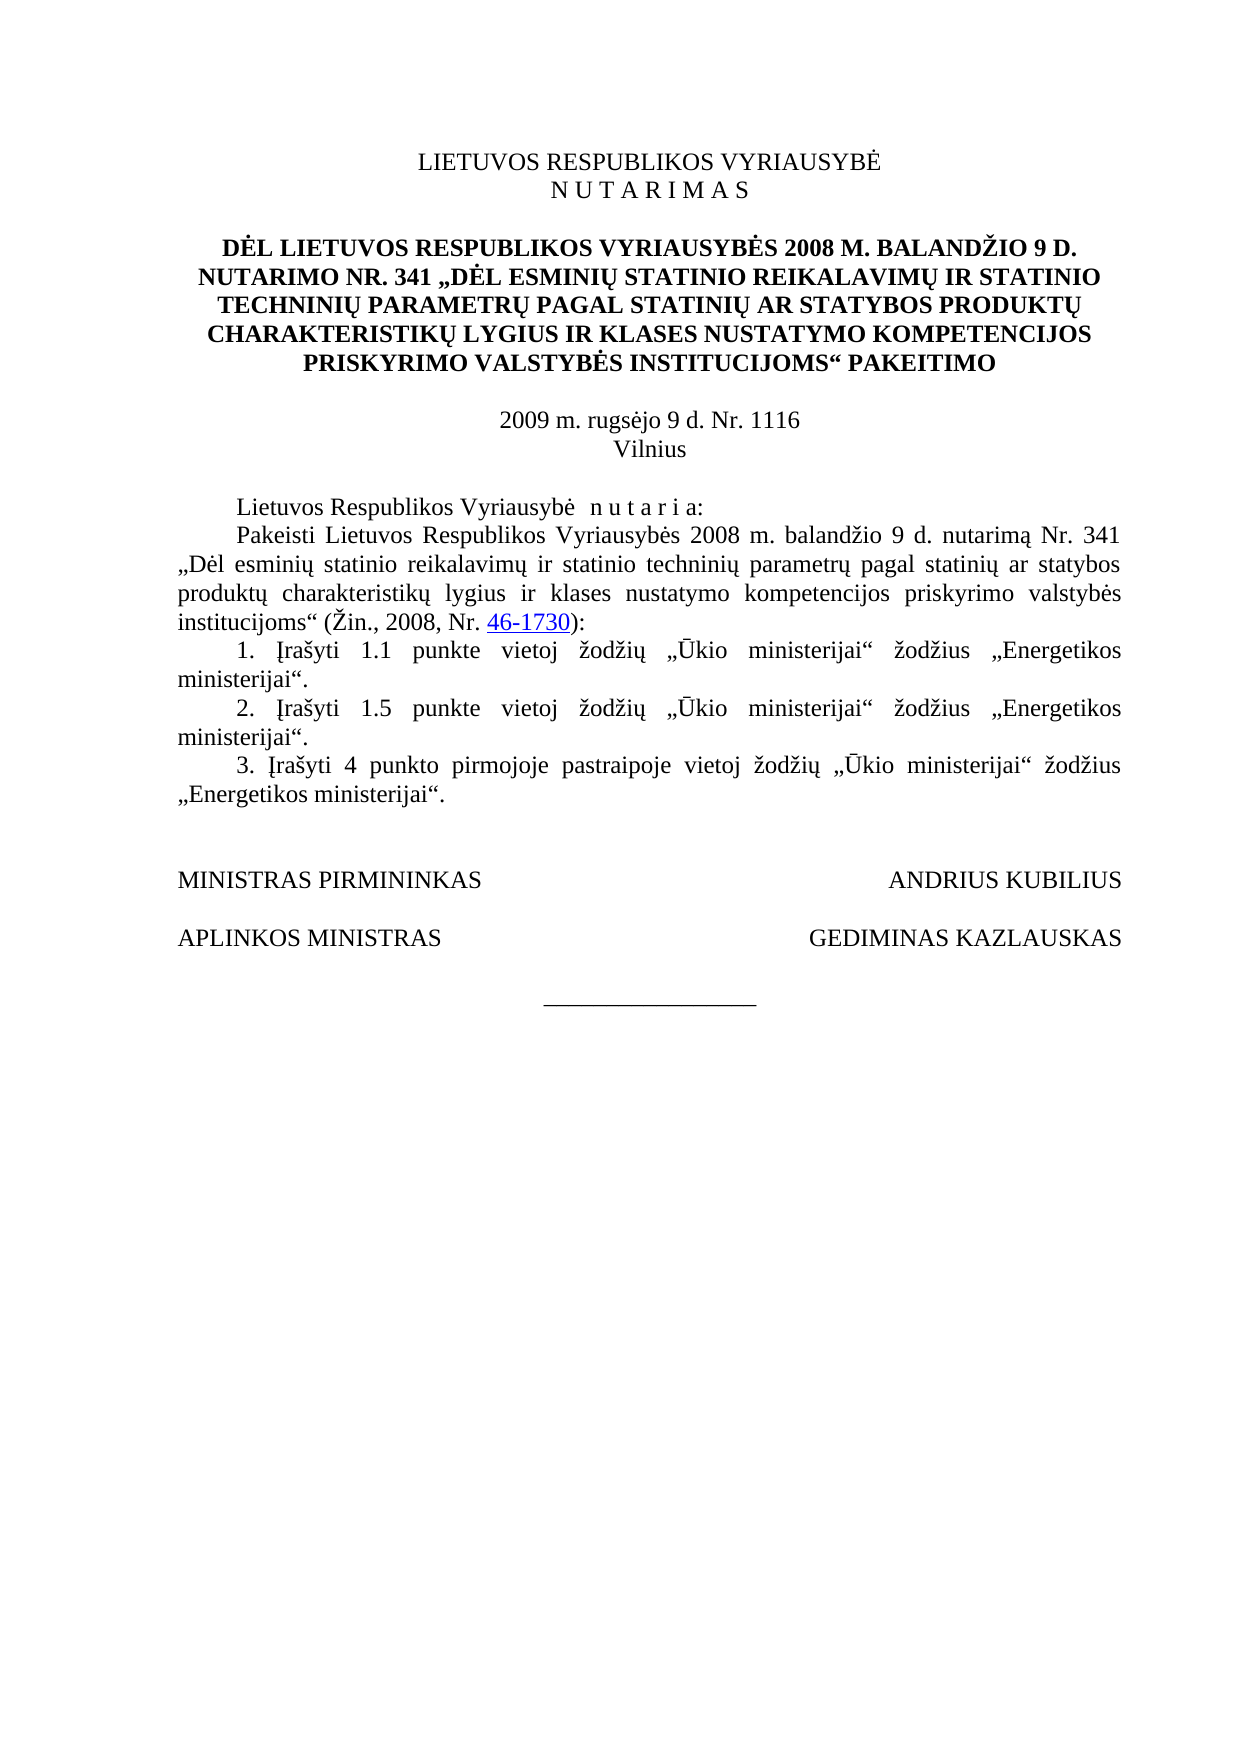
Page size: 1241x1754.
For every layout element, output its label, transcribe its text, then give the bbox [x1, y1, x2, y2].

text 1. Įrašyti 1.1 punkte vietoj žodžių „Ūkio ministerijai“ žodžius „Energetikos ministerijai“. [177, 636, 1122, 693]
text 2009 m. rugsėjo 9 d. Nr. 1116 [177, 406, 1122, 434]
text Vilnius [177, 434, 1122, 463]
text MINISTRAS PIRMININKAS ANDRIUS KUBILIUS [177, 866, 1122, 894]
text DĖL lietuvos respublikos vyriausybės 2008 m. balandžio 9 d. nutarimo nr. 341 „Dėl ESMINIŲ STATINIO REIKALAVIMŲ IR STATINIO TECHNINIŲ PARAMETRŲ PAGAL STATINIŲ AR STATYBOS PRODUKTŲ CHARAKTERISTIKŲ LYGIUS IR KLASES NUSTATYMO KOMPETENCIJOS PRISKYRIMO VALSTYBĖS INSTITUCIJOMS“ PAKEITIMO [177, 233, 1122, 377]
text Lietuvos Respublikos Vyriausybė [177, 147, 1122, 176]
text 2. Įrašyti 1.5 punkte vietoj žodžių „Ūkio ministerijai“ žodžius „Energetikos ministerijai“. [177, 693, 1122, 751]
text NUTARIMAS [177, 176, 1122, 204]
text APLINKOS MINISTRAS GEDIMINAS KAZLAUSKAS [177, 923, 1122, 952]
text 3. Įrašyti 4 punkto pirmojoje pastraipoje vietoj žodžių „Ūkio ministerijai“ žodžius „Energetikos ministerijai“. [177, 751, 1122, 808]
text Pakeisti Lietuvos Respublikos Vyriausybės 2008 m. balandžio 9 d. nutarimą Nr. 341 „Dėl esminių statinio reikalavimų ir statinio techninių parametrų pagal statinių ar statybos produktų charakteristikų lygius ir klases nustatymo kompetencijos priskyrimo valstybės institucijoms“ (Žin., 2008, Nr. 46-1730): [177, 521, 1122, 636]
text _________________ [177, 981, 1122, 1009]
text Lietuvos Respublikos Vyriausybė nutaria: [177, 492, 1122, 521]
